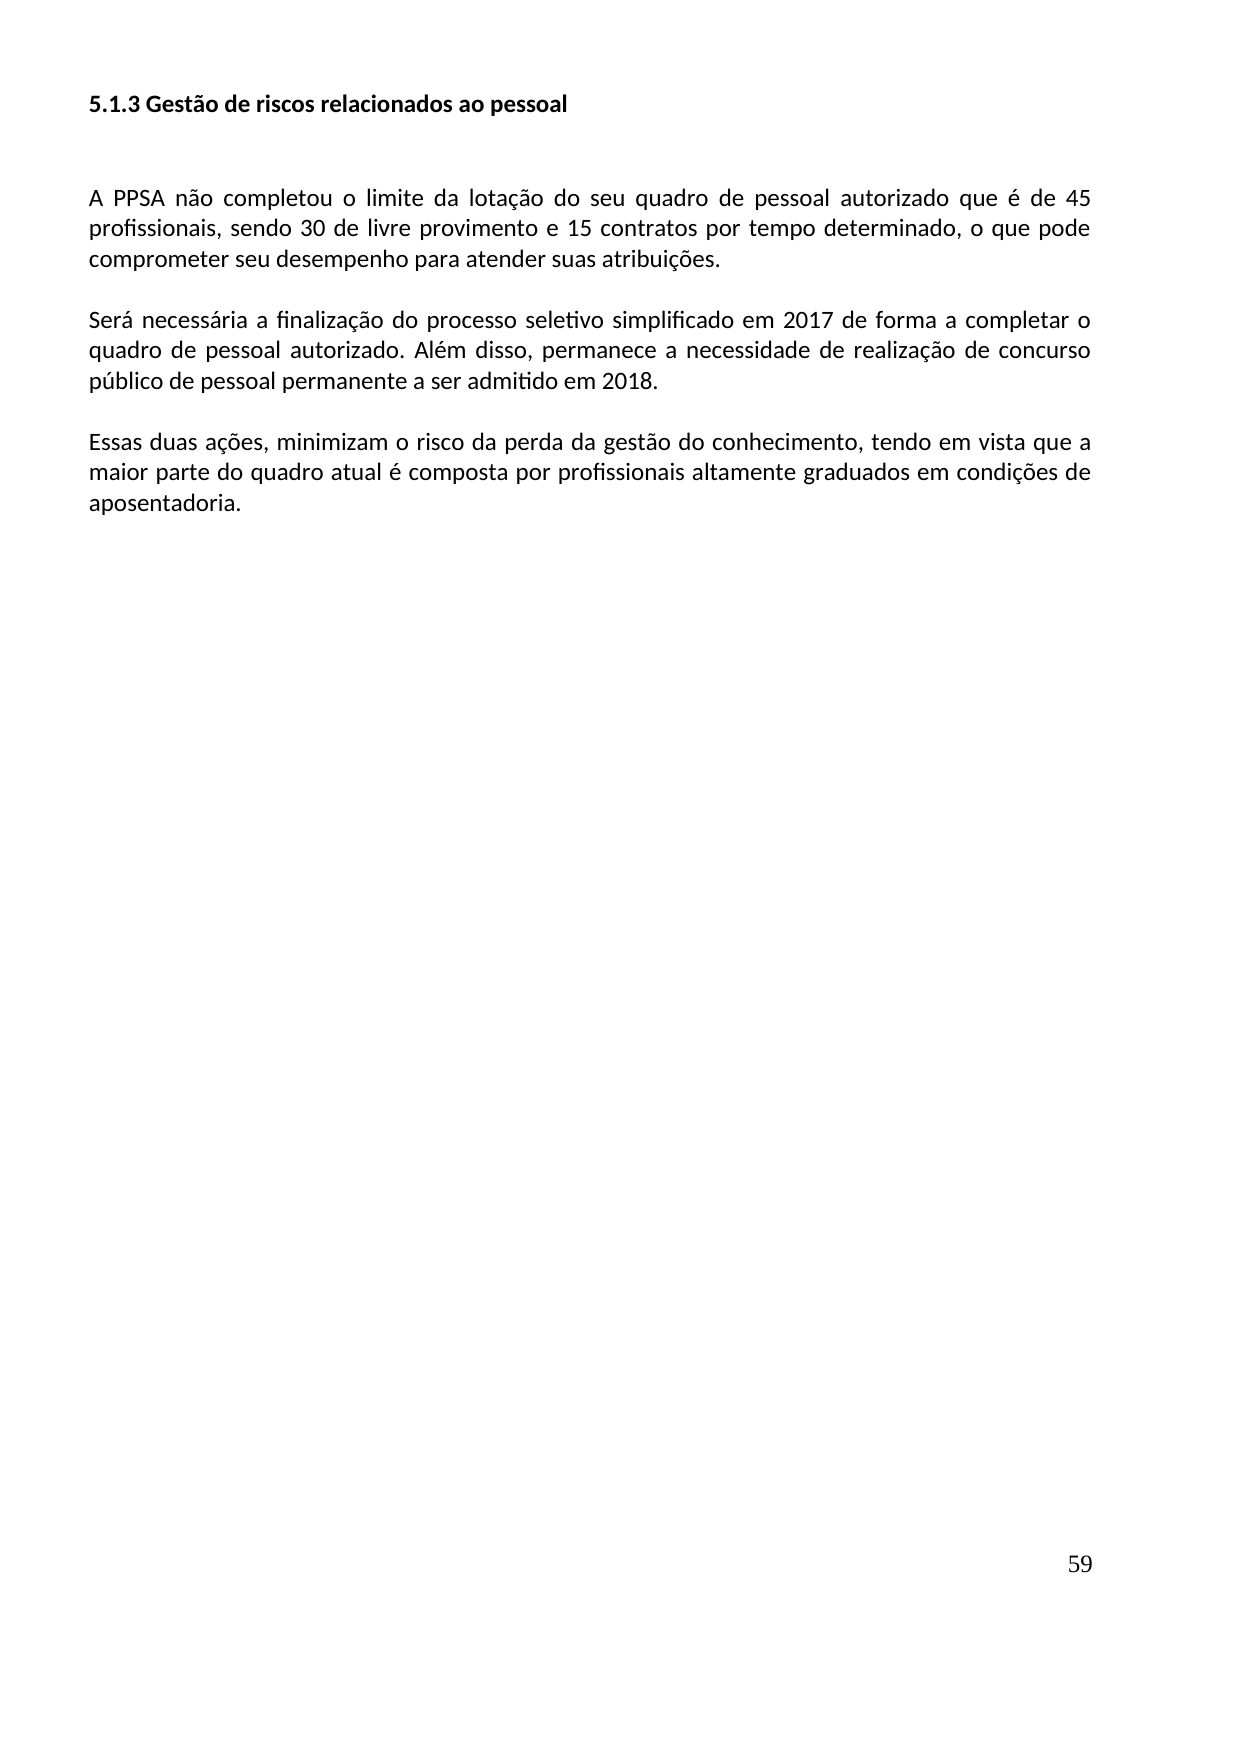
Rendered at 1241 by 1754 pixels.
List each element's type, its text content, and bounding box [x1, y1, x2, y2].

text A PPSA não completou o limite da lotação do seu quadro de pessoal autorizado que é de 45 profissionais, sendo 30 de livre provimento e 15 contratos por tempo determinado, o que pode comprometer seu desempenho para atender suas atribuições. [89, 182, 1092, 273]
text 5.1.3 Gestão de riscos relacionados ao pessoal [89, 89, 1092, 121]
text Será necessária a finalização do processo seletivo simplificado em 2017 de forma a completar o quadro de pessoal autorizado. Além disso, permanece a necessidade de realização de concurso público de pessoal permanente a ser admitido em 2018. [89, 304, 1092, 395]
text Essas duas ações, minimizam o risco da perda da gestão do conhecimento, tendo em vista que a maior parte do quadro atual é composta por profissionais altamente graduados em condições de aposentadoria. [89, 426, 1092, 517]
